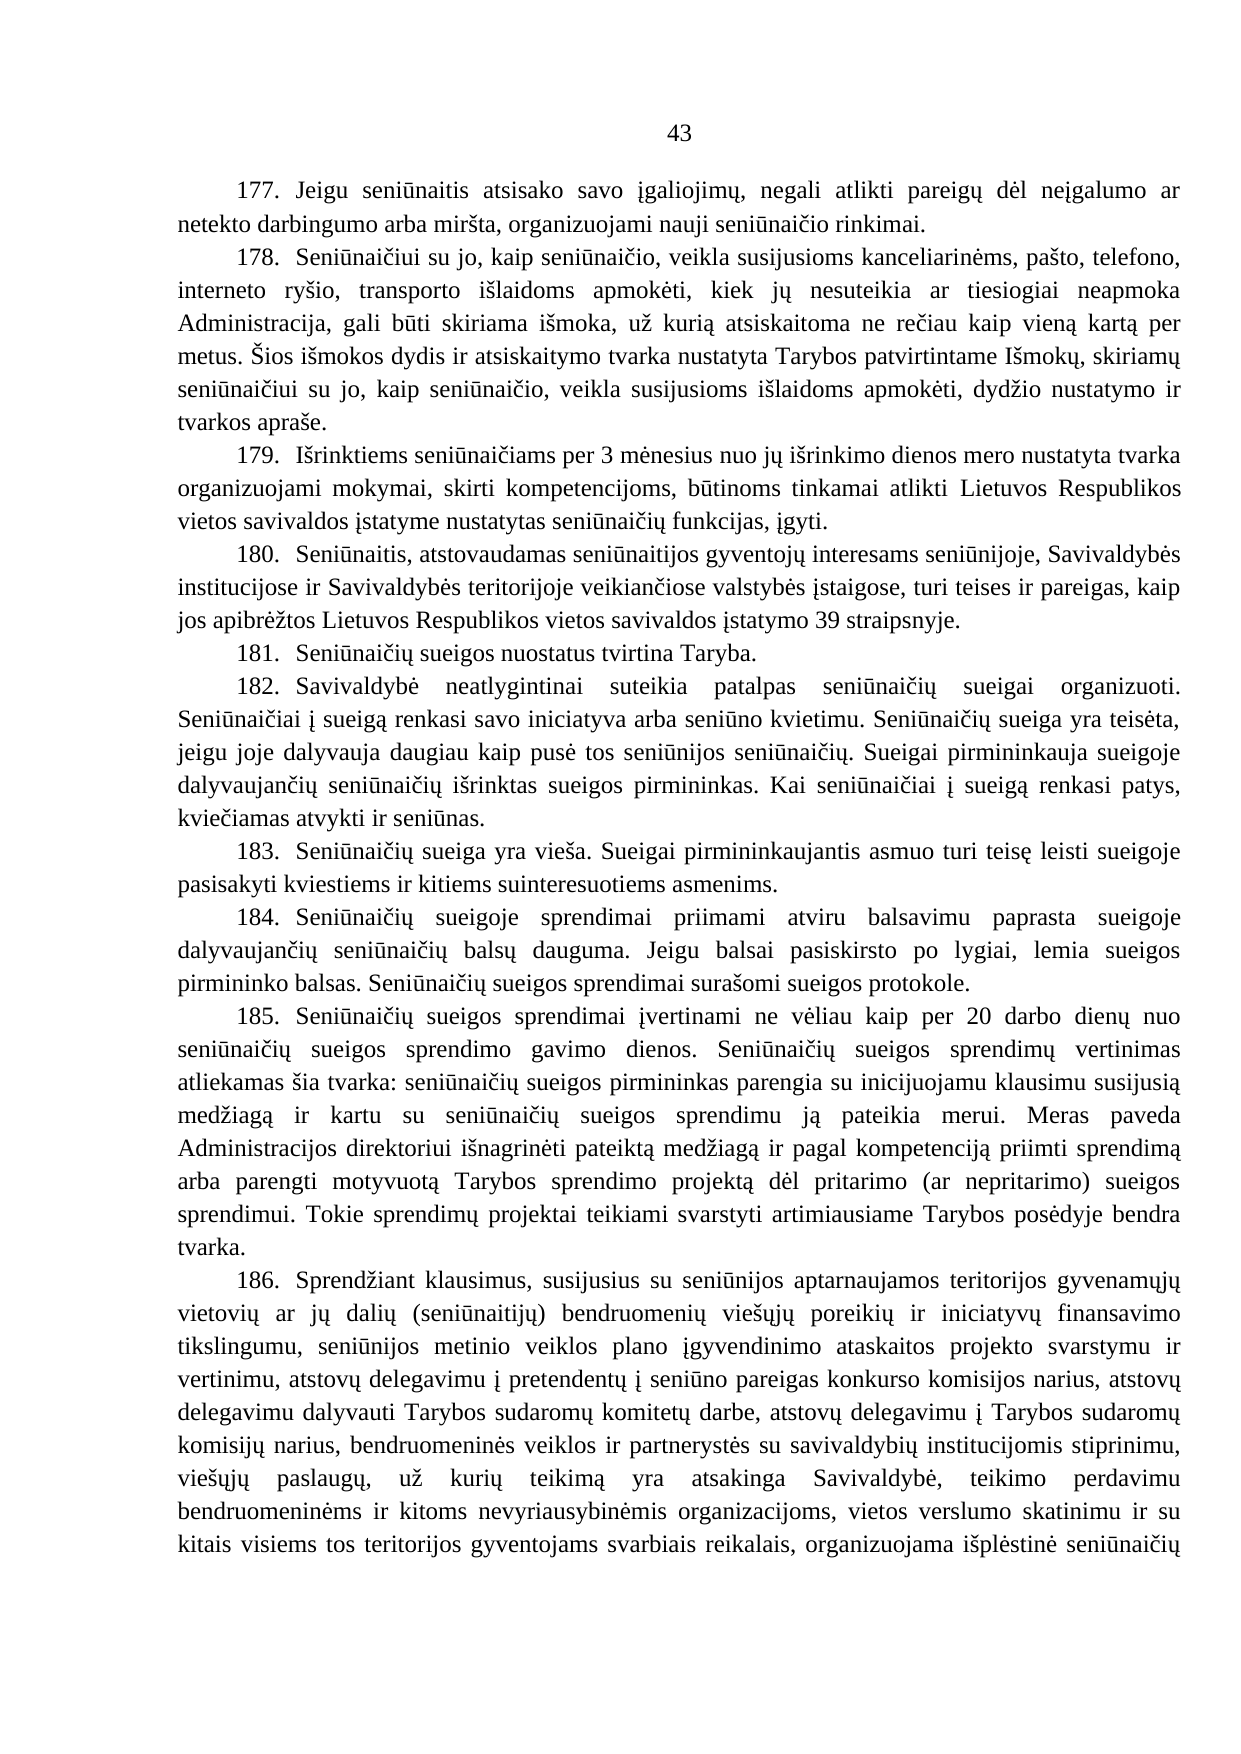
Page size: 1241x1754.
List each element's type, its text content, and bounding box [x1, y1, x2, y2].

text 183. Seniūnaičių sueiga yra vieša. Sueigai pirmininkaujantis asmuo turi teisę leisti sueigoje pasisakyti kviestiems ir kitiems suinteresuotiems asmenims. [177, 836, 1181, 898]
text 180. Seniūnaitis, atstovaudamas seniūnaitijos gyventojų interesams seniūnijoje, Savivaldybės institucijose ir Savivaldybės teritorijoje veikiančiose valstybės įstaigose, turi teises ir pareigas, kaip jos apibrėžtos Lietuvos Respublikos vietos savivaldos įstatymo 39 straipsnyje. [177, 539, 1181, 634]
text 178. Seniūnaičiui su jo, kaip seniūnaičio, veikla susijusioms kanceliarinėms, pašto, telefono, interneto ryšio, transporto išlaidoms apmokėti, kiek jų nesuteikia ar tiesiogiai neapmoka Administracija, gali būti skiriama išmoka, už kurią atsiskaitoma ne rečiau kaip vieną kartą per metus. Šios išmokos dydis ir atsiskaitymo tvarka nustatyta Tarybos patvirtintame Išmokų, skiriamų seniūnaičiui su jo, kaip seniūnaičio, veikla susijusioms išlaidoms apmokėti, dydžio nustatymo ir tvarkos apraše. [177, 242, 1181, 436]
text 177. Jeigu seniūnaitis atsisako savo įgaliojimų, negali atlikti pareigų dėl neįgalumo ar netekto darbingumo arba miršta, organizuojami nauji seniūnaičio rinkimai. [177, 176, 1181, 237]
text 182. Savivaldybė neatlygintinai suteikia patalpas seniūnaičių sueigai organizuoti. Seniūnaičiai į sueigą renkasi savo iniciatyva arba seniūno kvietimu. Seniūnaičių sueiga yra teisėta, jeigu joje dalyvauja daugiau kaip pusė tos seniūnijos seniūnaičių. Sueigai pirmininkauja sueigoje dalyvaujančių seniūnaičių išrinktas sueigos pirmininkas. Kai seniūnaičiai į sueigą renkasi patys, kviečiamas atvykti ir seniūnas. [177, 671, 1181, 832]
text 179. Išrinktiems seniūnaičiams per 3 mėnesius nuo jų išrinkimo dienos mero nustatyta tvarka organizuojami mokymai, skirti kompetencijoms, būtinoms tinkamai atlikti Lietuvos Respublikos vietos savivaldos įstatyme nustatytas seniūnaičių funkcijas, įgyti. [177, 440, 1181, 534]
text 186. Sprendžiant klausimus, susijusius su seniūnijos aptarnaujamos teritorijos gyvenamųjų vietovių ar jų dalių (seniūnaitijų) bendruomenių viešųjų poreikių ir iniciatyvų finansavimo tikslingumu, seniūnijos metinio veiklos plano įgyvendinimo ataskaitos projekto svarstymu ir vertinimu, atstovų delegavimu į pretendentų į seniūno pareigas konkurso komisijos narius, atstovų delegavimu dalyvauti Tarybos sudaromų komitetų darbe, atstovų delegavimu į Tarybos sudaromų komisijų narius, bendruomeninės veiklos ir partnerystės su savivaldybių institucijomis stiprinimu, viešųjų paslaugų, už kurių teikimą yra atsakinga Savivaldybė, teikimo perdavimu bendruomeninėms ir kitoms nevyriausybinėmis organizacijoms, vietos verslumo skatinimu ir su kitais visiems tos teritorijos gyventojams svarbiais reikalais, organizuojama išplėstinė seniūnaičių [177, 1265, 1181, 1558]
text 181. Seniūnaičių sueigos nuostatus tvirtina Taryba. [177, 638, 1181, 667]
text 184. Seniūnaičių sueigoje sprendimai priimami atviru balsavimu paprasta sueigoje dalyvaujančių seniūnaičių balsų dauguma. Jeigu balsai pasiskirsto po lygiai, lemia sueigos pirmininko balsas. Seniūnaičių sueigos sprendimai surašomi sueigos protokole. [177, 902, 1181, 997]
text 185. Seniūnaičių sueigos sprendimai įvertinami ne vėliau kaip per 20 darbo dienų nuo seniūnaičių sueigos sprendimo gavimo dienos. Seniūnaičių sueigos sprendimų vertinimas atliekamas šia tvarka: seniūnaičių sueigos pirmininkas parengia su inicijuojamu klausimu susijusią medžiagą ir kartu su seniūnaičių sueigos sprendimu ją pateikia merui. Meras paveda Administracijos direktoriui išnagrinėti pateiktą medžiagą ir pagal kompetenciją priimti sprendimą arba parengti motyvuotą Tarybos sprendimo projektą dėl pritarimo (ar nepritarimo) sueigos sprendimui. Tokie sprendimų projektai teikiami svarstyti artimiausiame Tarybos posėdyje bendra tvarka. [177, 1001, 1181, 1261]
